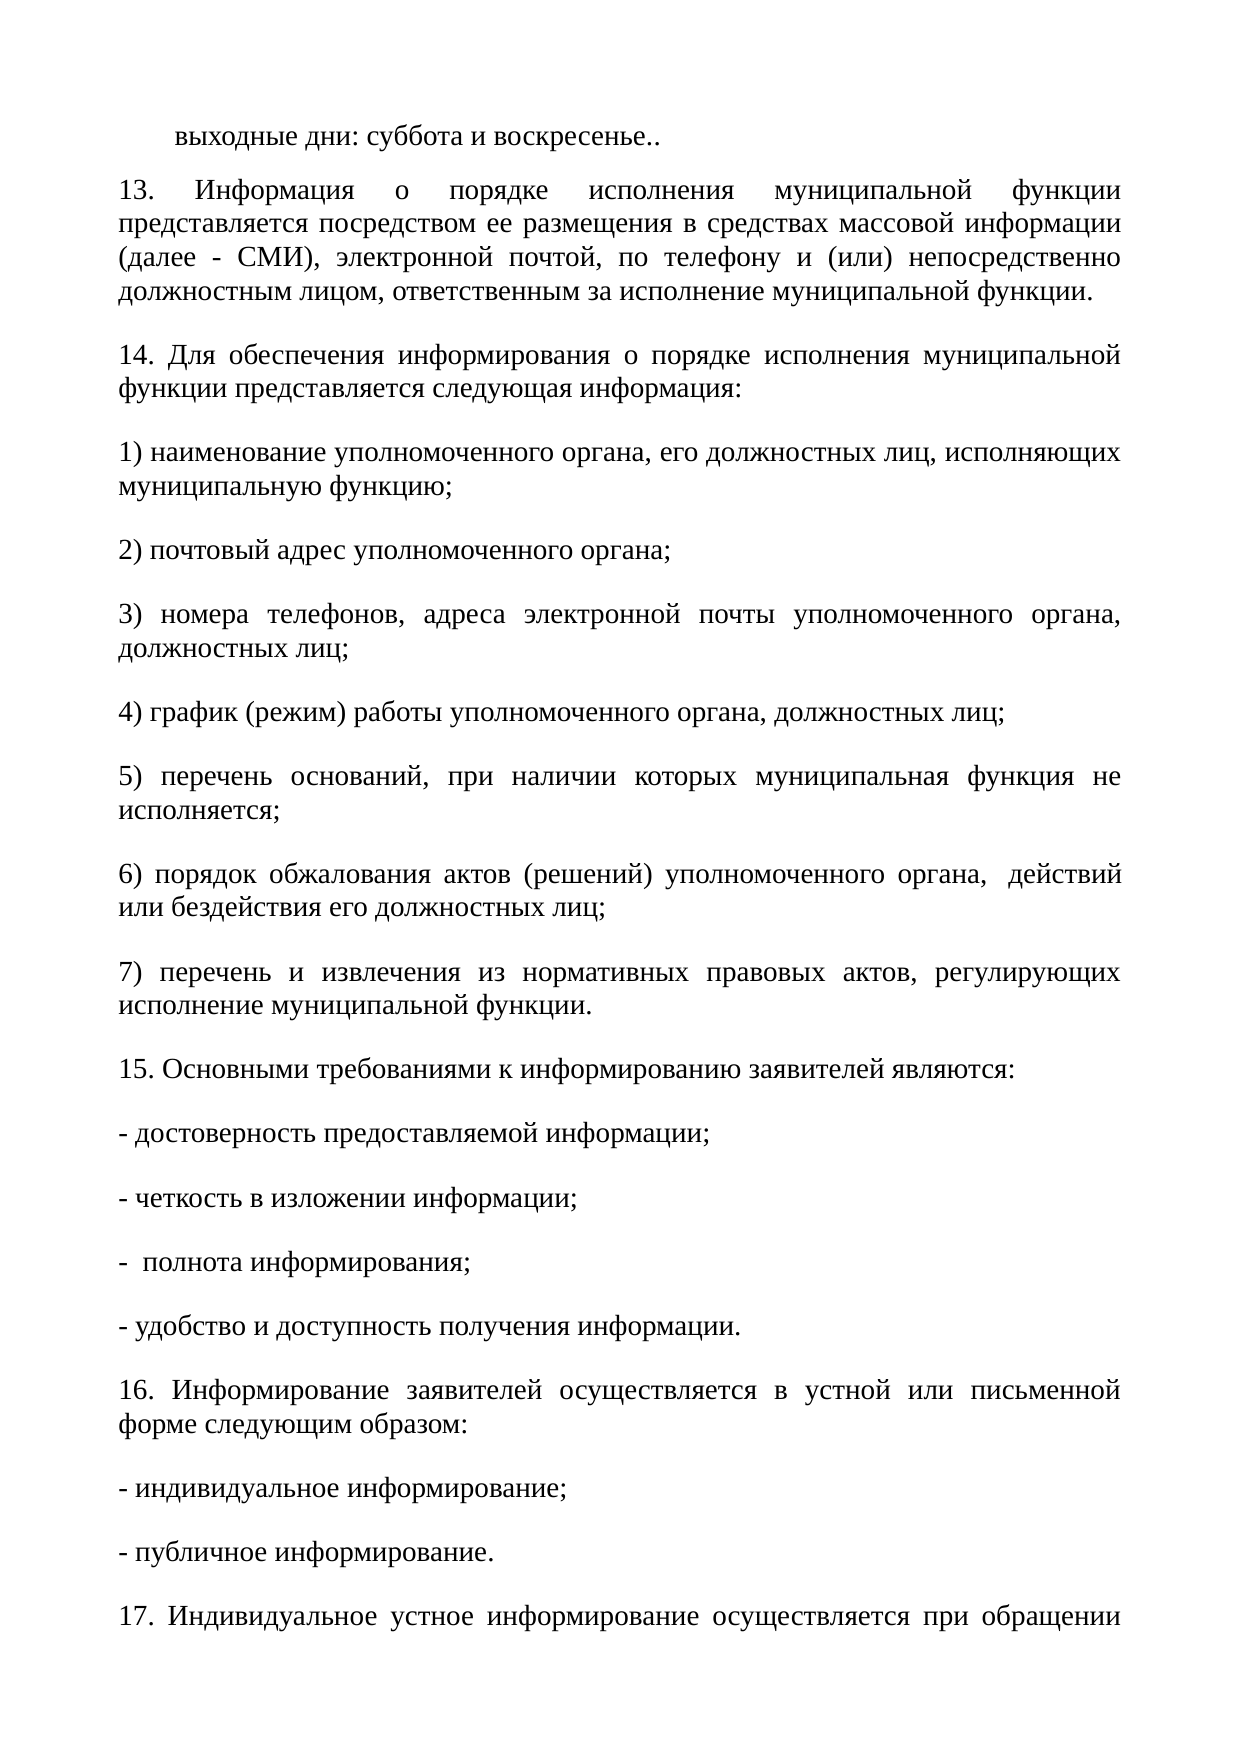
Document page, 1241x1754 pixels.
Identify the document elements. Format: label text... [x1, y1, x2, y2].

text 13. Информация о порядке исполнения муниципальной функции представляется посредством ее размещения в средствах массовой информации (далее - СМИ), электронной почтой, по телефону и (или) непосредственно должностным лицом, ответственным за исполнение муниципальной функции. [118, 172, 1122, 306]
text - полнота информирования; [118, 1244, 1122, 1277]
text - индивидуальное информирование; [118, 1470, 1122, 1503]
text 17. Индивидуальное устное информирование осуществляется при обращении [118, 1598, 1122, 1632]
text - удобство и доступность получения информации. [118, 1308, 1122, 1342]
text 1) наименование уполномоченного органа, его должностных лиц, исполняющих муниципальную функцию; [118, 434, 1122, 502]
text 14. Для обеспечения информирования о порядке исполнения муниципальной функции представляется следующая информация: [118, 337, 1122, 404]
text 2) почтовый адрес уполномоченного органа; [118, 532, 1122, 566]
text выходные дни: суббота и воскресенье.. [118, 118, 1122, 152]
text 15. Основными требованиями к информированию заявителей являются: [118, 1051, 1122, 1085]
text 3) номера телефонов, адреса электронной почты уполномоченного органа, должностных лиц; [118, 596, 1122, 663]
text 7) перечень и извлечения из нормативных правовых актов, регулирующих исполнение муниципальной функции. [118, 954, 1122, 1021]
text 5) перечень оснований, при наличии которых муниципальная функция не исполняется; [118, 758, 1122, 825]
text - четкость в изложении информации; [118, 1180, 1122, 1213]
text - достоверность предоставляемой информации; [118, 1116, 1122, 1149]
text 16. Информирование заявителей осуществляется в устной или письменной форме следующим образом: [118, 1372, 1122, 1439]
text 6) порядок обжалования актов (решений) уполномоченного органа, действий или бездействия его должностных лиц; [118, 856, 1122, 923]
text - публичное информирование. [118, 1534, 1122, 1568]
text 4) график (режим) работы уполномоченного органа, должностных лиц; [118, 694, 1122, 728]
